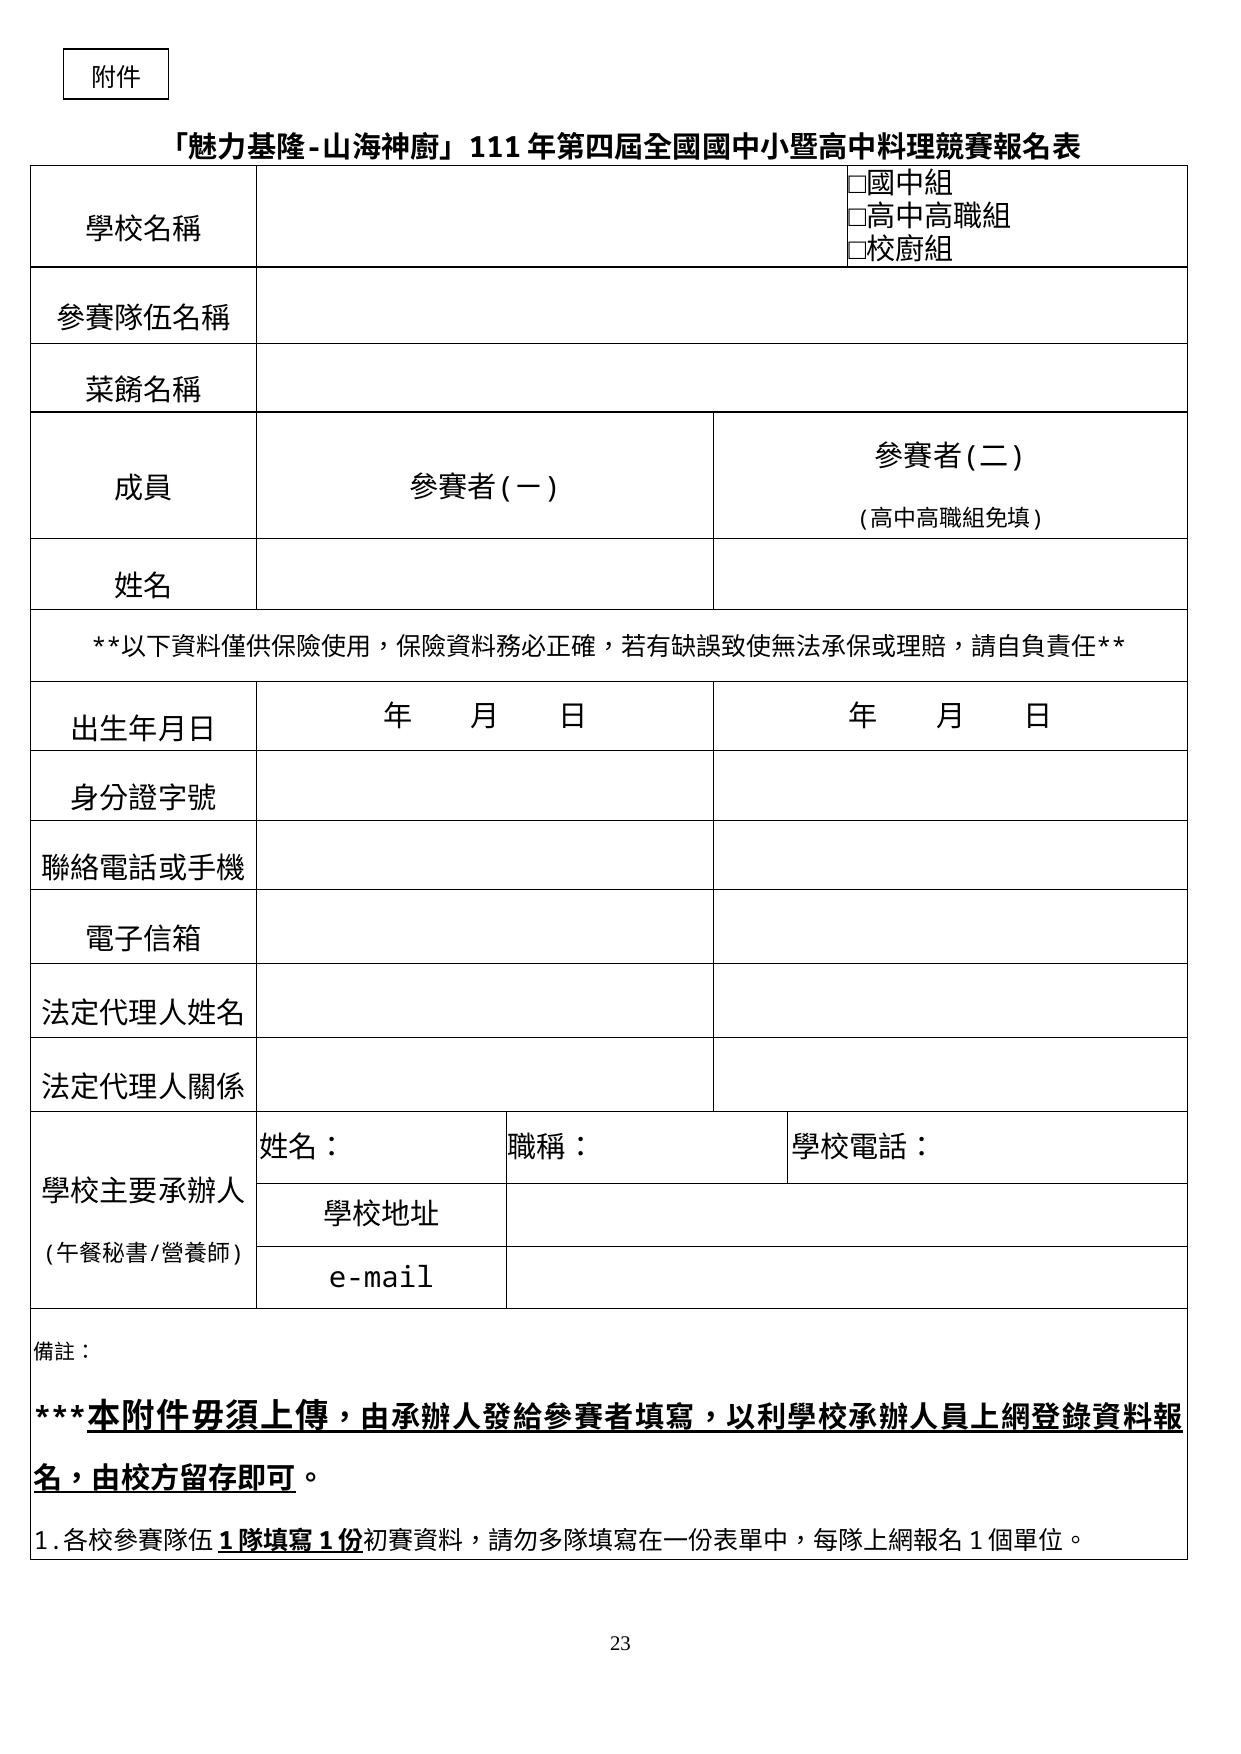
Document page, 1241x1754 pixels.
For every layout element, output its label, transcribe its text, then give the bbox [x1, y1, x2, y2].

table_cell 身分證字號 [31, 751, 256, 820]
text 附件五 [79, 57, 152, 91]
table_cell 法定代理人姓名 [31, 964, 256, 1037]
table_cell [257, 1038, 713, 1111]
table_cell [257, 751, 713, 820]
table_cell 成員 [31, 413, 256, 537]
text [64, 50, 168, 98]
table_cell [257, 890, 713, 963]
table_cell 學校地址 [257, 1184, 506, 1246]
table_cell [714, 539, 1187, 609]
table_cell e-mail [257, 1247, 506, 1308]
table_cell 參賽者(ㄧ) [257, 413, 713, 537]
table_cell [257, 344, 1187, 411]
table_cell 學校電話： [788, 1112, 1187, 1183]
table_cell [257, 821, 713, 889]
table_cell 參賽隊伍名稱 [31, 268, 256, 343]
table_cell 法定代理人關係 [31, 1038, 256, 1111]
table_cell 菜餚名稱 [31, 344, 256, 411]
table_cell 聯絡電話或手機 [31, 821, 256, 889]
table_cell 職稱： [507, 1112, 787, 1183]
table_cell [714, 751, 1187, 820]
table_cell [714, 1038, 1187, 1111]
table_cell 年 月 日 [257, 682, 713, 750]
table_cell [989, 268, 1187, 343]
table_cell 姓名： [257, 1112, 506, 1183]
table_cell 備註： ***本附件毋須上傳，由承辦人發給參賽者填寫，以利學校承辦人員上網登錄資料報名，由校方留存即可。 1.各校參賽隊伍1隊填寫1份初賽資料，請勿多隊填寫在一份表單中，每隊上網報名1個單位。 2.請務必詳閱參賽計畫內容，報名需上傳之資料如不齊全，催繳後未能於報名截止日前補交，主辦單位得取消其報名資格。 3.學校承辦人資料及參賽者資料務必確實填寫，以利主辦單位聯絡相關事宜。所有參賽作品及相關資料恕不退件。 4.如有參賽相關問題，請洽活動聯絡人深美國小總務處林函儀營養師或總務主任陳韋志，電話(02)2465-4821 分機31。 [31, 1309, 1187, 1559]
table_cell 學校主要承辦人 (午餐秘書/營養師) [31, 1112, 256, 1308]
table_cell [507, 1247, 1187, 1308]
table_cell [507, 1184, 1187, 1246]
table_cell [714, 890, 1187, 963]
table_cell 電子信箱 [31, 890, 256, 963]
table_cell 出生年月日 [31, 682, 256, 750]
table_cell [257, 539, 713, 609]
table_cell **以下資料僅供保險使用，保險資料務必正確，若有缺誤致使無法承保或理賠，請自負責任** [31, 610, 1187, 681]
table_cell 姓名 [31, 539, 256, 609]
table_cell 年 月 日 [714, 682, 1187, 750]
text 「魅力基隆-山海神廚」111年第四屆全國國中小暨高中料理競賽報名表 [106, 103, 1134, 165]
table_header □國中組 □高中高職組 □校廚組 [848, 166, 1187, 266]
table_cell [257, 964, 713, 1037]
table_cell [714, 821, 1187, 889]
table_cell 參賽者(二) (高中高職組免填) [714, 413, 1187, 537]
table_header 學校名稱 [31, 166, 256, 266]
table_header [257, 166, 847, 266]
table_cell [714, 964, 1187, 1037]
table_cell [257, 268, 989, 343]
